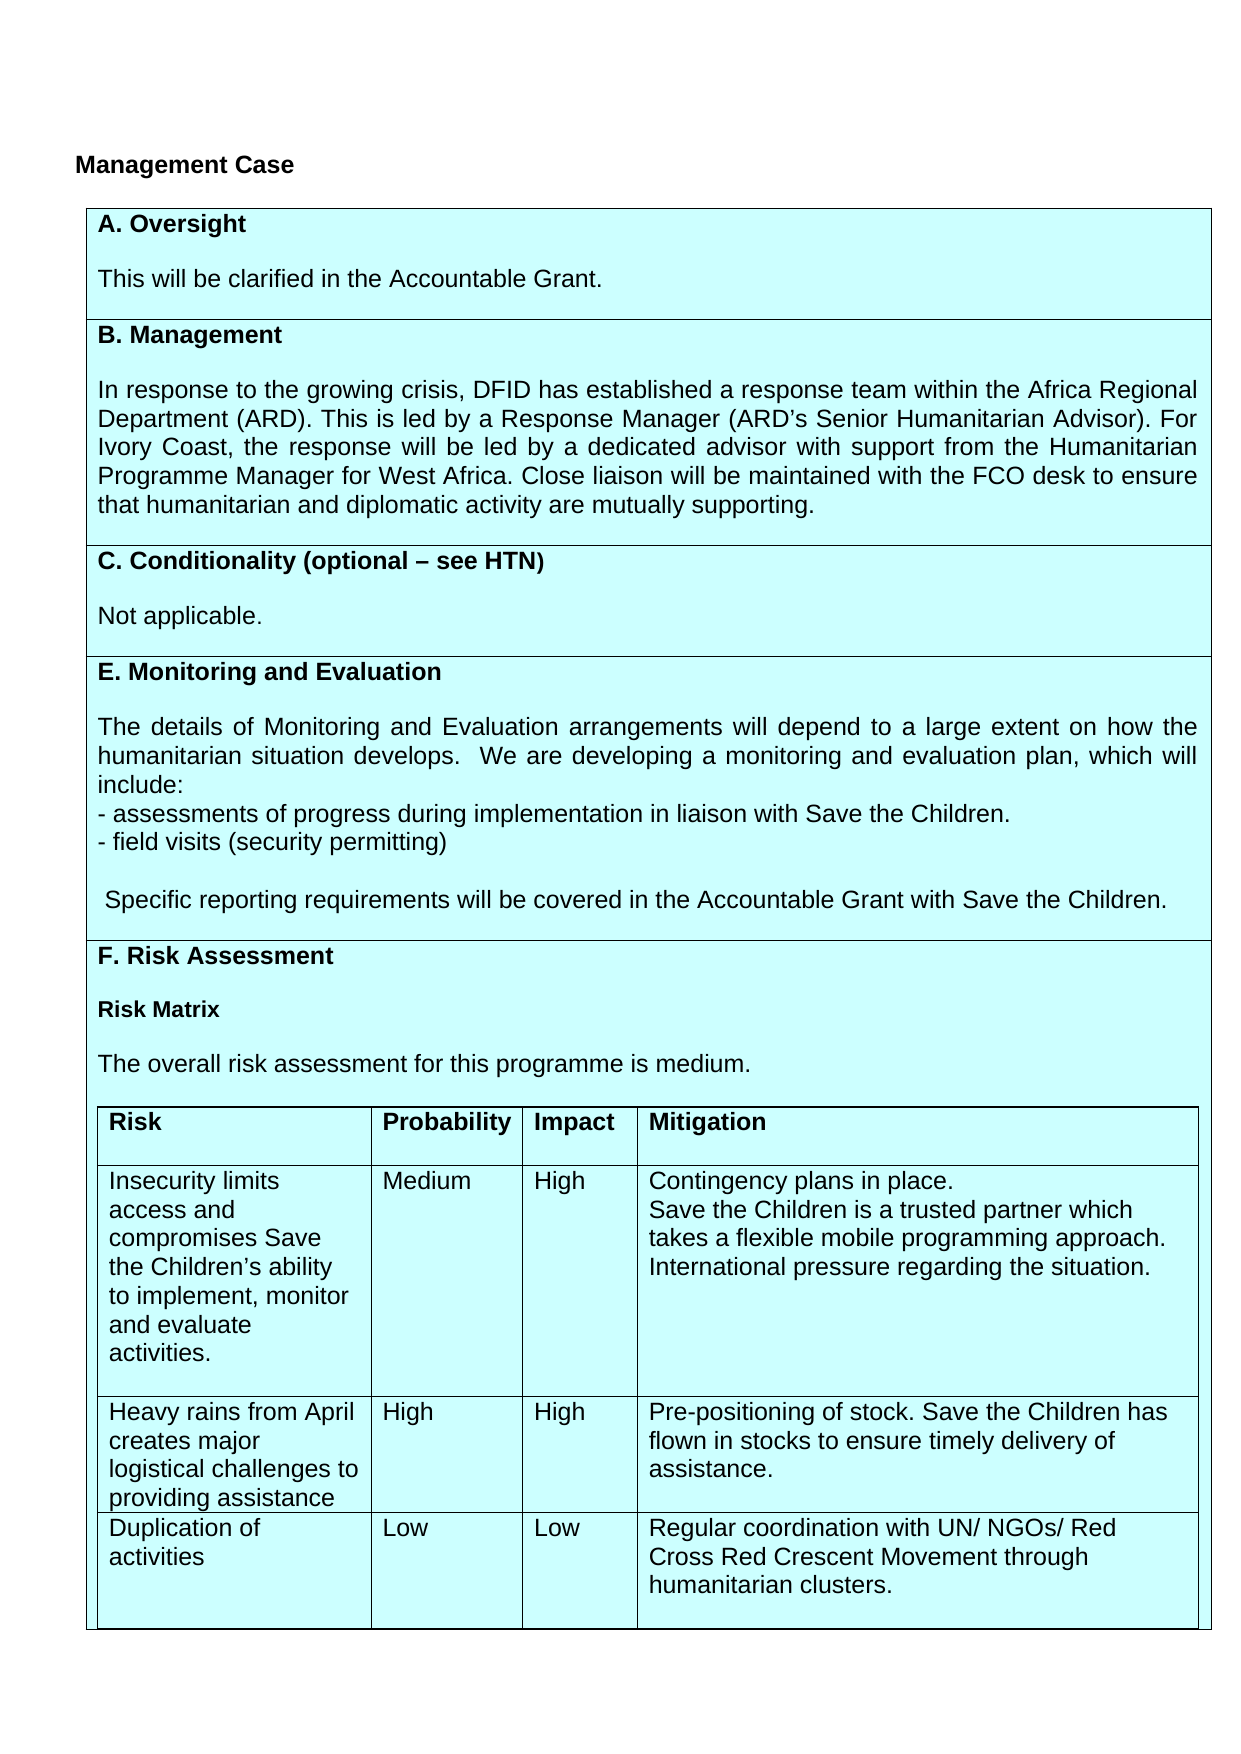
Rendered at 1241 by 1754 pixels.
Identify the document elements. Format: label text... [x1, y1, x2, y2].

table_cell Medium [372, 1166, 522, 1396]
table_cell Low [523, 1513, 637, 1628]
table_cell High [523, 1397, 637, 1512]
table_cell C. Conditionality (optional – see HTN) Not applicable. [87, 546, 1211, 656]
table_cell F. Risk Assessment Risk Matrix The overall risk assessment for this programme is medium. [87, 941, 1211, 1629]
table_cell Insecurity limits access and compromises Save the Children’s ability to implement, monitor and evaluate activities. [98, 1166, 371, 1396]
table_cell Low [372, 1513, 522, 1628]
table_header Impact [523, 1108, 637, 1165]
table_header A. Oversight This will be clarified in the Accountable Grant. [87, 209, 1211, 319]
table_cell Contingency plans in place. Save the Children is a trusted partner which takes a flexible mobile programming approach. International pressure regarding the situation. [638, 1166, 1198, 1396]
table_cell Duplication of activities [98, 1513, 371, 1628]
table_header Risk [98, 1108, 371, 1165]
table_cell Regular coordination with UN/ NGOs/ Red Cross Red Crescent Movement through humanitarian clusters. [638, 1513, 1198, 1628]
text Management Case [75, 150, 1053, 179]
table_cell E. Monitoring and Evaluation The details of Monitoring and Evaluation arrangements will depend to a large extent on how the humanitarian situation develops. We are developing a monitoring and evaluation plan, which will include: - assessments of progress during implementation in liaison with Save the Children. - field visits (security permitting) Specific reporting requirements will be covered in the Accountable Grant with Save the Children. [87, 657, 1211, 940]
table_cell High [523, 1166, 637, 1396]
table_cell High [372, 1397, 522, 1512]
table_header Mitigation [638, 1108, 1198, 1165]
table_header Probability [372, 1108, 522, 1165]
table_cell Heavy rains from April creates major logistical challenges to providing assistance [98, 1397, 371, 1512]
table_cell Pre-positioning of stock. Save the Children has flown in stocks to ensure timely delivery of assistance. [638, 1397, 1198, 1512]
table_cell B. Management In response to the growing crisis, DFID has established a response team within the Africa Regional Department (ARD). This is led by a Response Manager (ARD’s Senior Humanitarian Advisor). For Ivory Coast, the response will be led by a dedicated advisor with support from the Humanitarian Programme Manager for West Africa. Close liaison will be maintained with the FCO desk to ensure that humanitarian and diplomatic activity are mutually supporting. [87, 320, 1211, 545]
